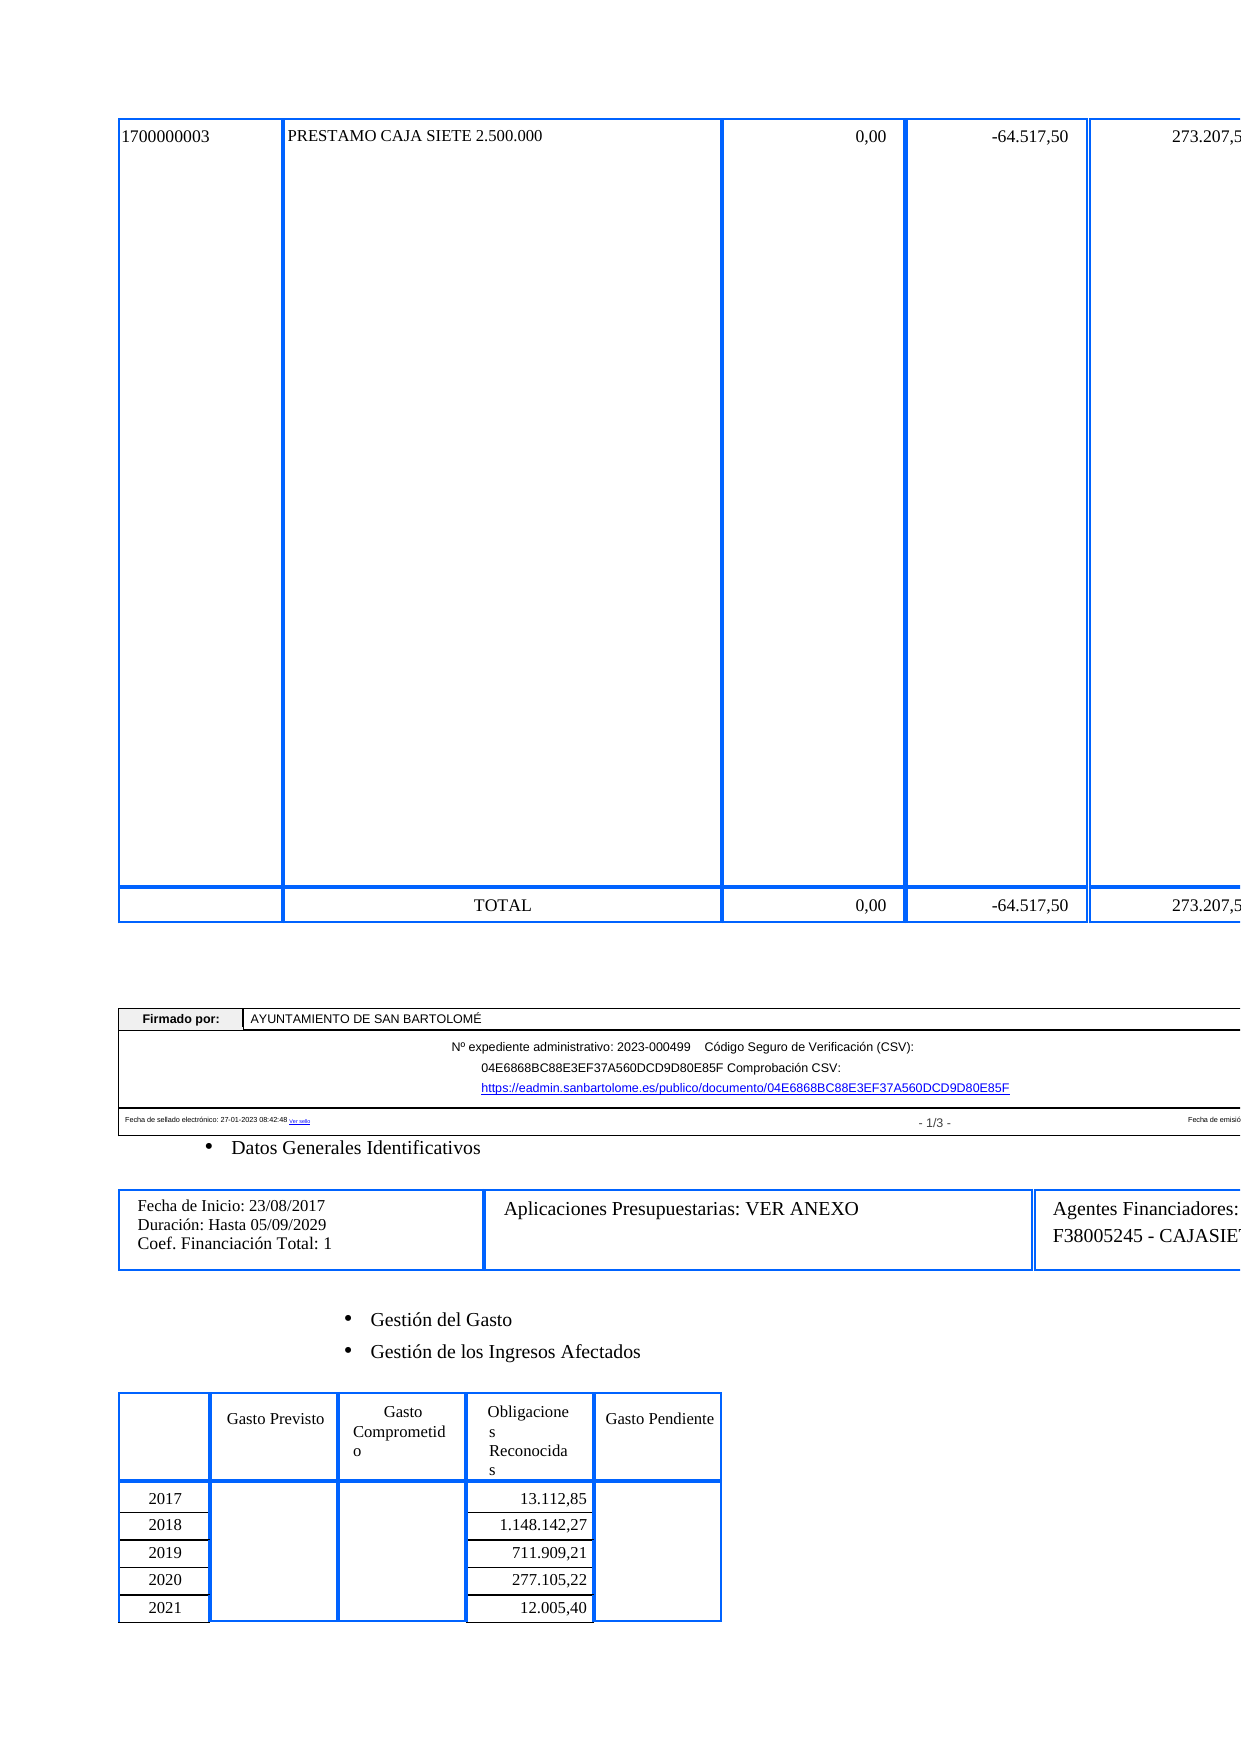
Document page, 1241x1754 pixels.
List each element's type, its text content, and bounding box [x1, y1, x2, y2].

table_cell 1.148.142,27 [468, 1513, 592, 1539]
table_header AYUNTAMIENTO DE SAN BARTOLOMÉ [244, 1009, 1240, 1029]
table_header Aplicaciones Presupuestarias: VER ANEXO [486, 1191, 1031, 1269]
table_cell 273.207,55 [1091, 889, 1240, 921]
table_cell 273.207,55 [1091, 120, 1240, 885]
table_cell -64.517,50 [908, 120, 1086, 885]
table_cell 2019 [120, 1541, 208, 1567]
table_header Año [120, 1394, 208, 1479]
table_cell -64.517,50 [908, 889, 1086, 921]
table_cell 12.005,40 [468, 1596, 592, 1622]
table_cell 2017 [120, 1483, 208, 1512]
table_cell [120, 889, 281, 921]
table_cell 0,00 [724, 889, 903, 921]
list Gestión del Gasto [344, 1308, 1122, 1331]
table_cell 13.112,85 [468, 1483, 592, 1512]
table_cell Nº expediente administrativo: 2023-000499 Código Seguro de Verificación (CSV): 04E6868BC88E3EF37A560DCD9D80E85F Comprobación CSV: https://eadmin.sanbartolome.es/publico/documento/04E6868BC88E3EF37A560DCD9D80E85F [119, 1031, 1240, 1107]
table_cell TOTAL [285, 889, 720, 921]
list Datos Generales Identificativos [205, 1136, 1122, 1160]
table_cell [596, 1483, 720, 1620]
list Gestión de los Ingresos Afectados [344, 1339, 1122, 1363]
table_header Gasto Comprometido [340, 1394, 464, 1479]
table_cell 711.909,21 [468, 1541, 592, 1567]
table_cell 2020 [120, 1568, 208, 1594]
table_cell 2021 [120, 1596, 208, 1622]
table_cell 2018 [120, 1513, 208, 1539]
table_header Firmado por: [119, 1009, 242, 1027]
table_cell PRESTAMO CAJA SIETE 2.500.000 [285, 120, 720, 885]
table_header Gasto Previsto [212, 1394, 336, 1479]
table_header Gasto Pendiente [596, 1394, 720, 1479]
table_header Obligaciones Reconocidas [468, 1394, 592, 1479]
table_cell Fecha de sellado electrónico: 27-01-2023 08:42:48 Ver sello - 1/3 - Fecha de emisión de esta copia: 27-01-2023 08:42:49 [119, 1109, 1240, 1135]
table_header Fecha de Inicio: 23/08/2017 Duración: Hasta 05/09/2029 Coef. Financiación Total: 1 [120, 1191, 482, 1269]
table_cell [212, 1483, 336, 1620]
table_cell [340, 1483, 464, 1620]
table_header Agentes Financiadores: F38005245 - CAJASIETE CAJA RURAL [1036, 1191, 1240, 1269]
table_cell 1700000003 [120, 120, 281, 885]
table_cell 0,00 [724, 120, 903, 885]
table_cell 277.105,22 [468, 1568, 592, 1594]
